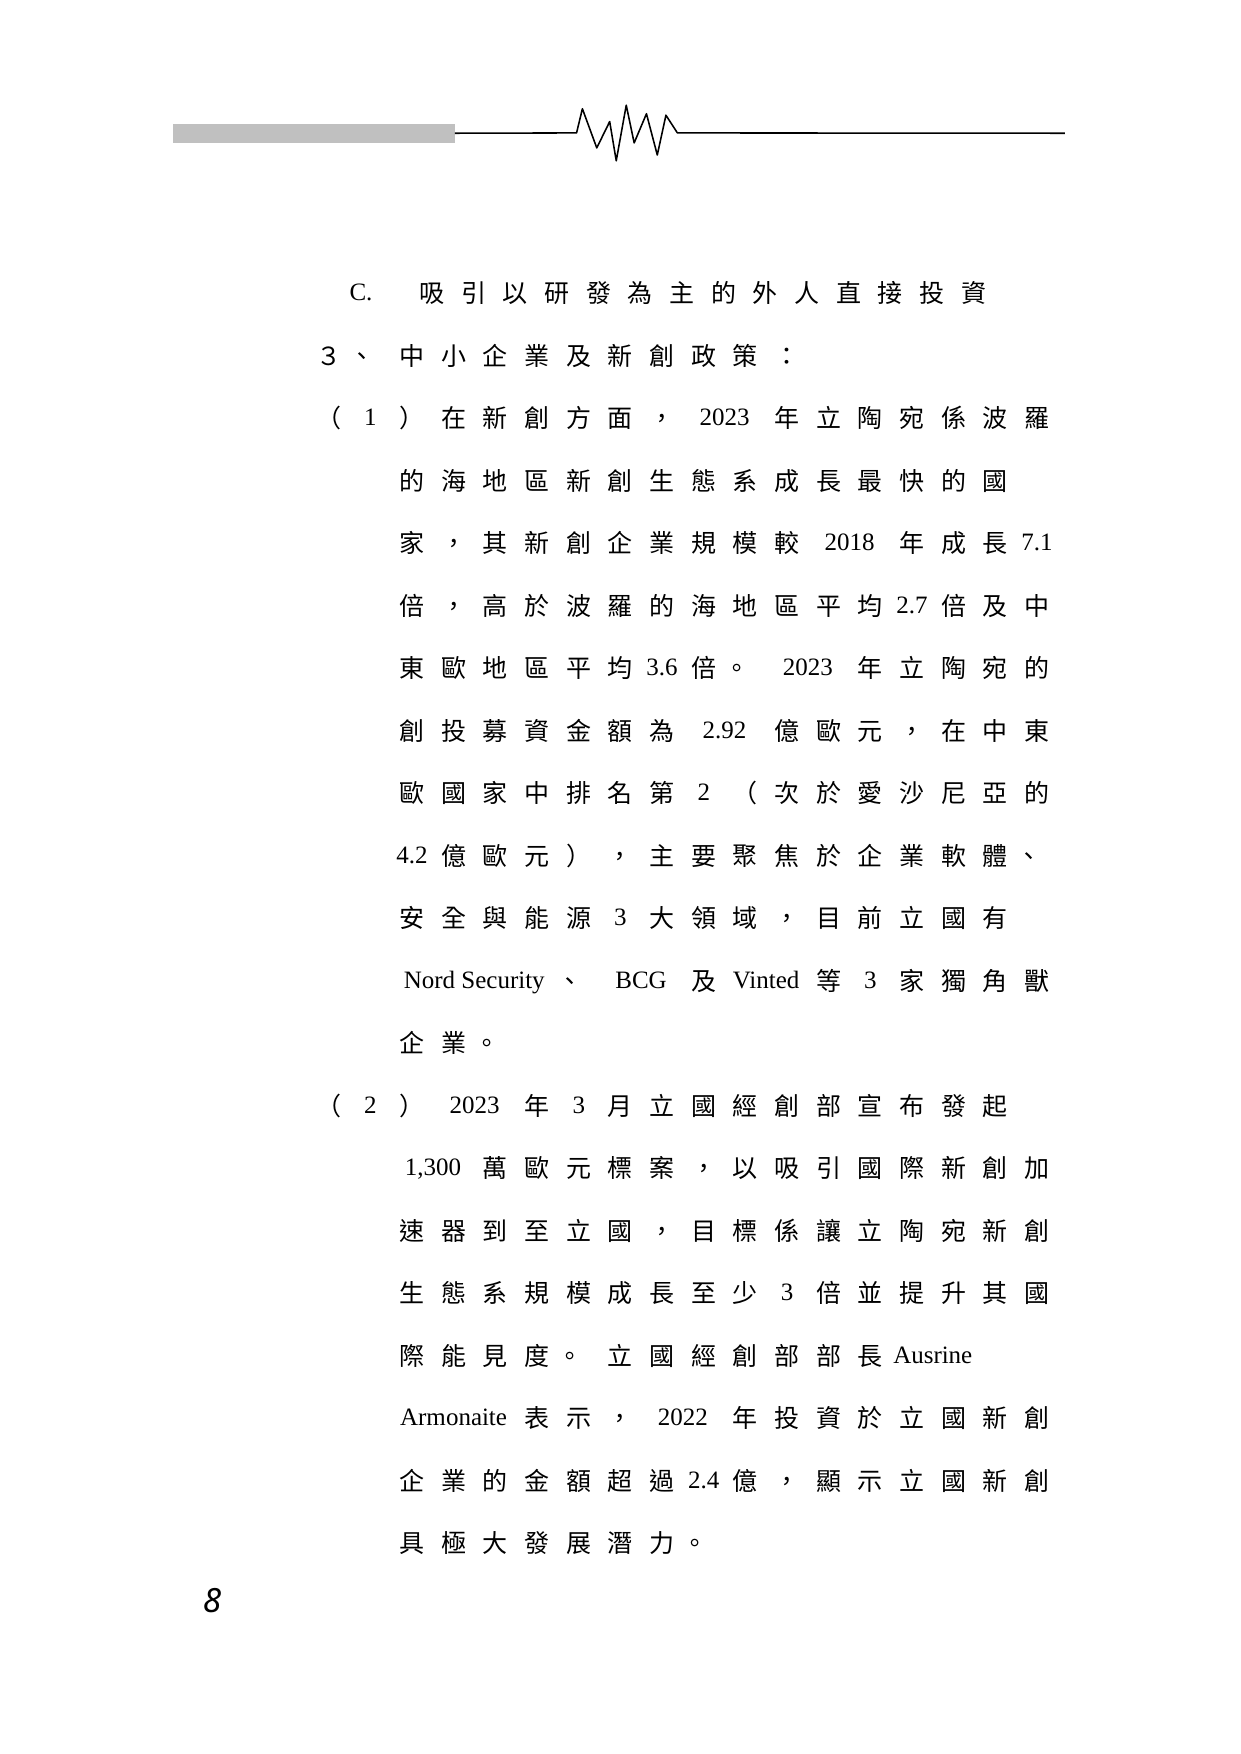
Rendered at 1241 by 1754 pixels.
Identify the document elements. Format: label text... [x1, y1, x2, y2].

text C. 吸引以研發為主的外人直接投資 [330, 250, 1058, 313]
text （2）2023年3月立國經創部宣布發起1,300萬歐元標案，以吸引國際新創加速器到至立國，目標係讓立陶宛新創生態系規模成長至少3倍並提升其國際能見度。立國經創部部長Ausrine Armonaite表示，2022年投資於立國新創企業的金額超過2.4億，顯示立國新創具極大發展潛力。 [306, 1063, 1058, 1563]
text （1）在新創方面，2023年立陶宛係波羅的海地區新創生態系成長最快的國家，其新創企業規模較2018年成長7.1倍，高於波羅的海地區平均2.7倍及中東歐地區平均3.6倍。2023年立陶宛的創投募資金額為2.92億歐元，在中東歐國家中排名第2（次於愛沙尼亞的4.2億歐元），主要聚焦於企業軟體、安全與能源3大領域，目前立國有Nord Security、BCG及Vinted等3家獨角獸企業。 [306, 375, 1058, 1063]
text ３、中小企業及新創政策： [281, 313, 1058, 375]
